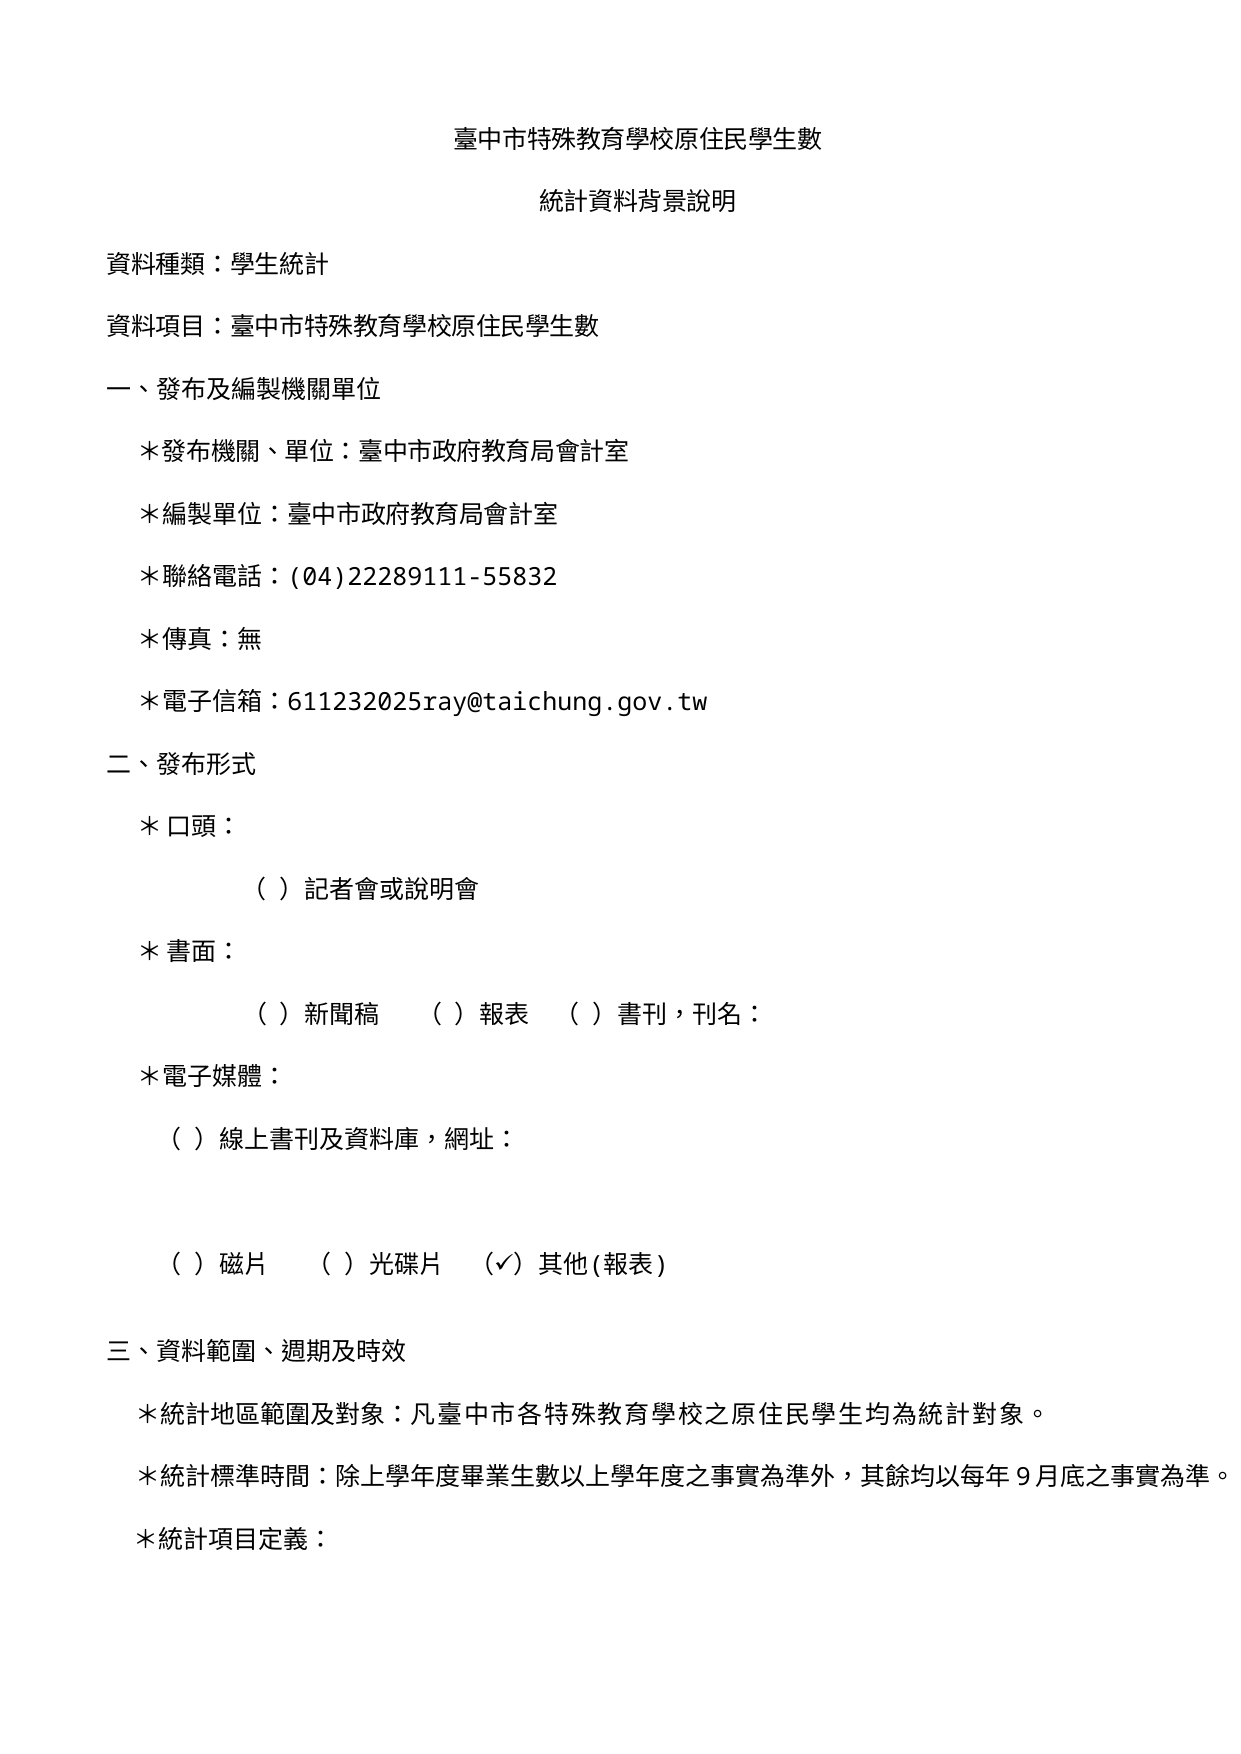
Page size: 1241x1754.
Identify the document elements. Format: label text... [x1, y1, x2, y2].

text 資料項目：臺中市特殊教育學校原住民學生數 [106, 283, 1169, 346]
text （ ）記者會或說明會 [106, 846, 1169, 908]
text ＊統計標準時間：除上學年度畢業生數以上學年度之事實為準外，其餘均以每年9月底之事實為準。 [136, 1433, 1214, 1496]
text ＊統計項目定義： [133, 1496, 1169, 1558]
text ＊統計地區範圍及對象：凡臺中市各特殊教育學校之原住民學生均為統計對象。 [136, 1371, 1169, 1433]
text （ ）新聞稿 （ ）報表 （ ）書刊，刊名： [137, 971, 1169, 1033]
text ＊電子媒體： [137, 1033, 1169, 1096]
text ＊傳真：無 [137, 596, 1169, 658]
text 資料種類：學生統計 [106, 221, 1169, 283]
text 二、發布形式 [106, 721, 1169, 783]
text 一、發布及編製機關單位 [106, 346, 1169, 408]
text （ ）磁片 （ ）光碟片 （）其他(報表) [106, 1221, 1203, 1283]
list 口頭： [137, 783, 1169, 846]
text 統計資料背景說明 [106, 158, 1169, 221]
text ＊電子信箱：611232025ray@taichung.gov.tw [137, 658, 1169, 721]
text 臺中市特殊教育學校原住民學生數 [106, 96, 1169, 158]
list 書面： [137, 908, 1169, 971]
text ＊編製單位：臺中市政府教育局會計室 [137, 471, 1169, 533]
text （ ）線上書刊及資料庫，網址： [106, 1096, 1203, 1158]
text 三、資料範圍、週期及時效 [106, 1308, 1169, 1371]
text ＊發布機關、單位：臺中市政府教育局會計室 [137, 408, 1169, 471]
text ＊聯絡電話：(04)22289111-55832 [137, 533, 1169, 596]
